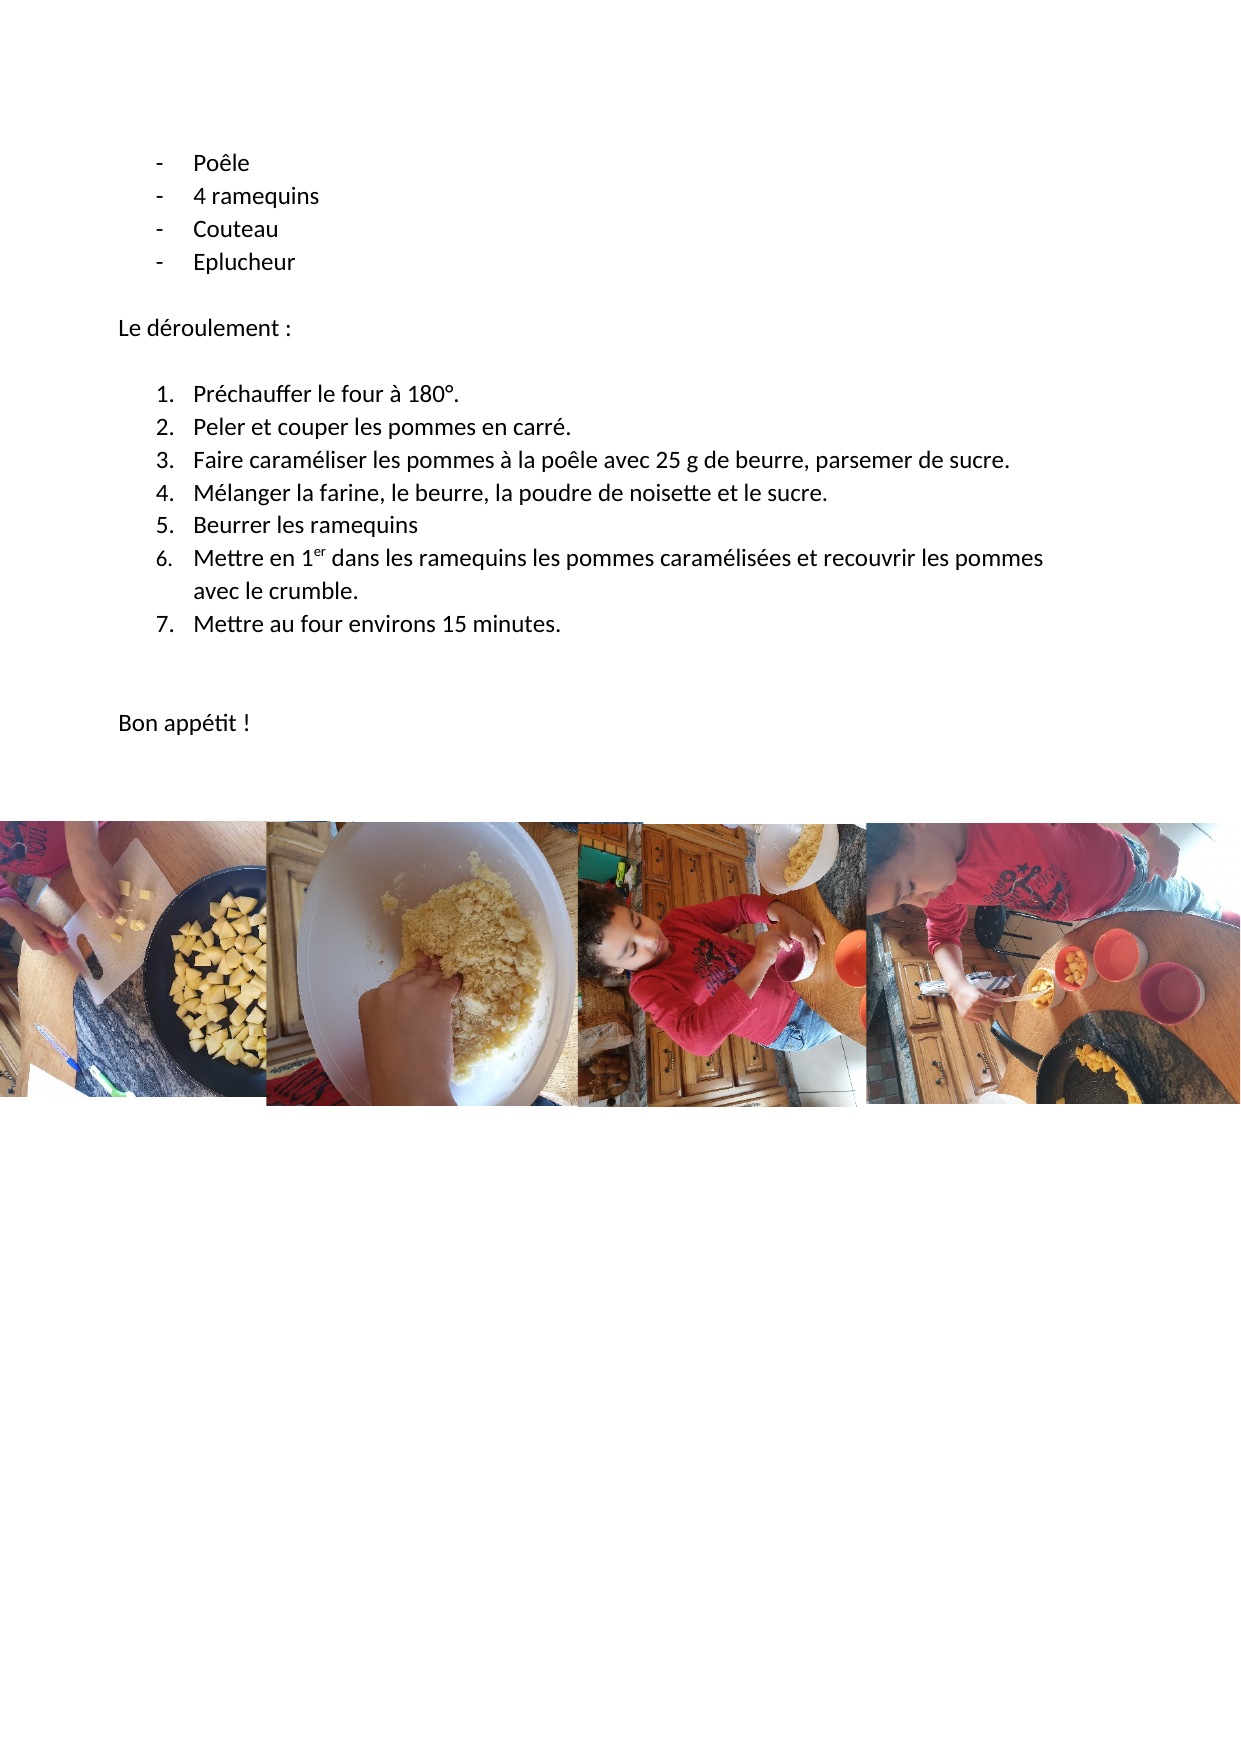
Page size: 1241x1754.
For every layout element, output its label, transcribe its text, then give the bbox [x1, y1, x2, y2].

list Mettre au four environs 15 minutes. [156, 608, 1093, 639]
list Faire caraméliser les pommes à la poêle avec 25 g de beurre, parsemer de sucre. [156, 444, 1093, 474]
list Poêle [156, 148, 1093, 178]
list Eplucheur [156, 246, 1093, 277]
list Préchauffer le four à 180°. [156, 378, 1093, 408]
list Mélanger la farine, le beurre, la poudre de noisette et le sucre. [156, 477, 1093, 507]
list Peler et couper les pommes en carré. [156, 411, 1093, 441]
list Mettre en 1er dans les ramequins les pommes caramélisées et recouvrir les pommes avec le crumble. [156, 543, 1093, 606]
picture [0, 821, 1241, 1107]
list Beurrer les ramequins [156, 510, 1093, 540]
list 4 ramequins [156, 181, 1093, 211]
text Le déroulement : [118, 312, 1093, 343]
list Couteau [156, 213, 1093, 244]
text Bon appétit ! [118, 707, 1093, 738]
